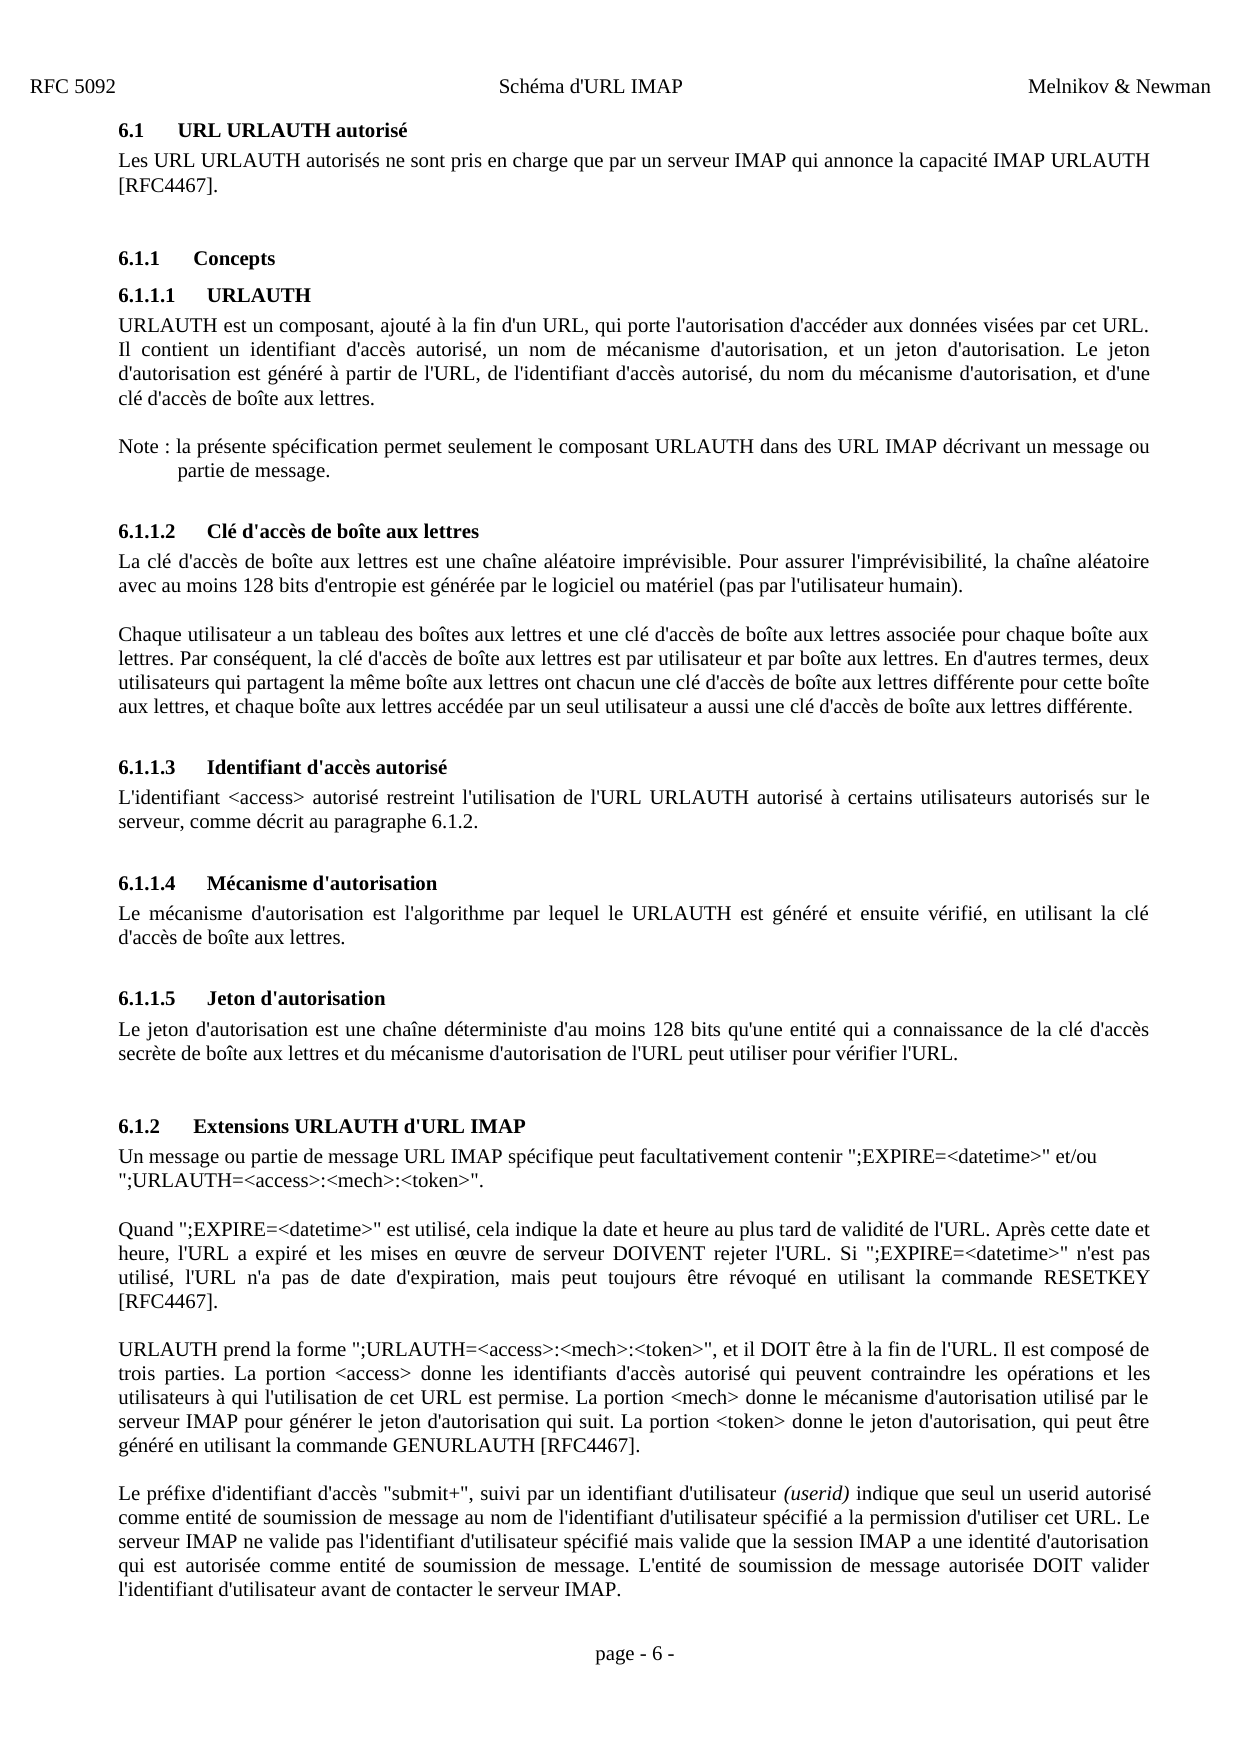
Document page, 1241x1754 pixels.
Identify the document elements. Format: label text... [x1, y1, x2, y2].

subtitle 6.1.1.2 Clé d'accès de boîte aux lettres [118, 519, 1152, 543]
text Le préfixe d'identifiant d'accès "submit+", suivi par un identifiant d'utilisateur (userid) indique que seul un userid autorisé comme entité de soumission de message au nom de l'identifiant d'utilisateur spécifié a la permission d'utiliser cet URL. Le serveur IMAP ne valide pas l'identifiant d'utilisateur spécifié mais valide que la session IMAP a une identité d'autorisation qui est autorisée comme entité de soumission de message. L'entité de soumission de message autorisée DOIT valider l'identifiant d'utilisateur avant de contacter le serveur IMAP. [118, 1481, 1152, 1601]
text Chaque utilisateur a un tableau des boîtes aux lettres et une clé d'accès de boîte aux lettres associée pour chaque boîte aux lettres. Par conséquent, la clé d'accès de boîte aux lettres est par utilisateur et par boîte aux lettres. En d'autres termes, deux utilisateurs qui partagent la même boîte aux lettres ont chacun une clé d'accès de boîte aux lettres différente pour cette boîte aux lettres, et chaque boîte aux lettres accédée par un seul utilisateur a aussi une clé d'accès de boîte aux lettres différente. [118, 621, 1152, 718]
subtitle 6.1 URL URLAUTH autorisé [118, 118, 1152, 142]
text L'identifiant <access> autorisé restreint l'utilisation de l'URL URLAUTH autorisé à certains utilisateurs autorisés sur le serveur, comme décrit au paragraphe 6.1.2. [118, 785, 1152, 833]
text La clé d'accès de boîte aux lettres est une chaîne aléatoire imprévisible. Pour assurer l'imprévisibilité, la chaîne aléatoire avec au moins 128 bits d'entropie est générée par le logiciel ou matériel (pas par l'utilisateur humain). [118, 549, 1152, 597]
subtitle 6.1.1 Concepts [118, 246, 1152, 270]
text Le mécanisme d'autorisation est l'algorithme par lequel le URLAUTH est généré et ensuite vérifié, en utilisant la clé d'accès de boîte aux lettres. [118, 901, 1152, 949]
subtitle 6.1.1.1 URLAUTH [118, 283, 1152, 307]
text URLAUTH prend la forme ";URLAUTH=<access>:<mech>:<token>", et il DOIT être à la fin de l'URL. Il est composé de trois parties. La portion <access> donne les identifiants d'accès autorisé qui peuvent contraindre les opérations et les utilisateurs à qui l'utilisation de cet URL est permise. La portion <mech> donne le mécanisme d'autorisation utilisé par le serveur IMAP pour générer le jeton d'autorisation qui suit. La portion <token> donne le jeton d'autorisation, qui peut être généré en utilisant la commande GENURLAUTH [RFC4467]. [118, 1337, 1152, 1457]
text Un message ou partie de message URL IMAP spécifique peut facultativement contenir ";EXPIRE=<datetime>" et/ou ";URLAUTH=<access>:<mech>:<token>". [118, 1144, 1152, 1192]
text Note : la présente spécification permet seulement le composant URLAUTH dans des URL IMAP décrivant un message ou partie de message. [118, 433, 1152, 482]
subtitle 6.1.1.3 Identifiant d'accès autorisé [118, 755, 1152, 779]
text URLAUTH est un composant, ajouté à la fin d'un URL, qui porte l'autorisation d'accéder aux données visées par cet URL. Il contient un identifiant d'accès autorisé, un nom de mécanisme d'autorisation, et un jeton d'autorisation. Le jeton d'autorisation est généré à partir de l'URL, de l'identifiant d'accès autorisé, du nom du mécanisme d'autorisation, et d'une clé d'accès de boîte aux lettres. [118, 313, 1152, 409]
subtitle 6.1.2 Extensions URLAUTH d'URL IMAP [118, 1114, 1152, 1138]
subtitle 6.1.1.5 Jeton d'autorisation [118, 986, 1152, 1010]
text Les URL URLAUTH autorisés ne sont pris en charge que par un serveur IMAP qui annonce la capacité IMAP URLAUTH [RFC4467]. [118, 148, 1152, 197]
subtitle 6.1.1.4 Mécanisme d'autorisation [118, 871, 1152, 894]
text Quand ";EXPIRE=<datetime>" est utilisé, cela indique la date et heure au plus tard de validité de l'URL. Après cette date et heure, l'URL a expiré et les mises en œuvre de serveur DOIVENT rejeter l'URL. Si ";EXPIRE=<datetime>" n'est pas utilisé, l'URL n'a pas de date d'expiration, mais peut toujours être révoqué en utilisant la commande RESETKEY [RFC4467]. [118, 1216, 1152, 1313]
text Le jeton d'autorisation est une chaîne déterministe d'au moins 128 bits qu'une entité qui a connaissance de la clé d'accès secrète de boîte aux lettres et du mécanisme d'autorisation de l'URL peut utiliser pour vérifier l'URL. [118, 1017, 1152, 1065]
